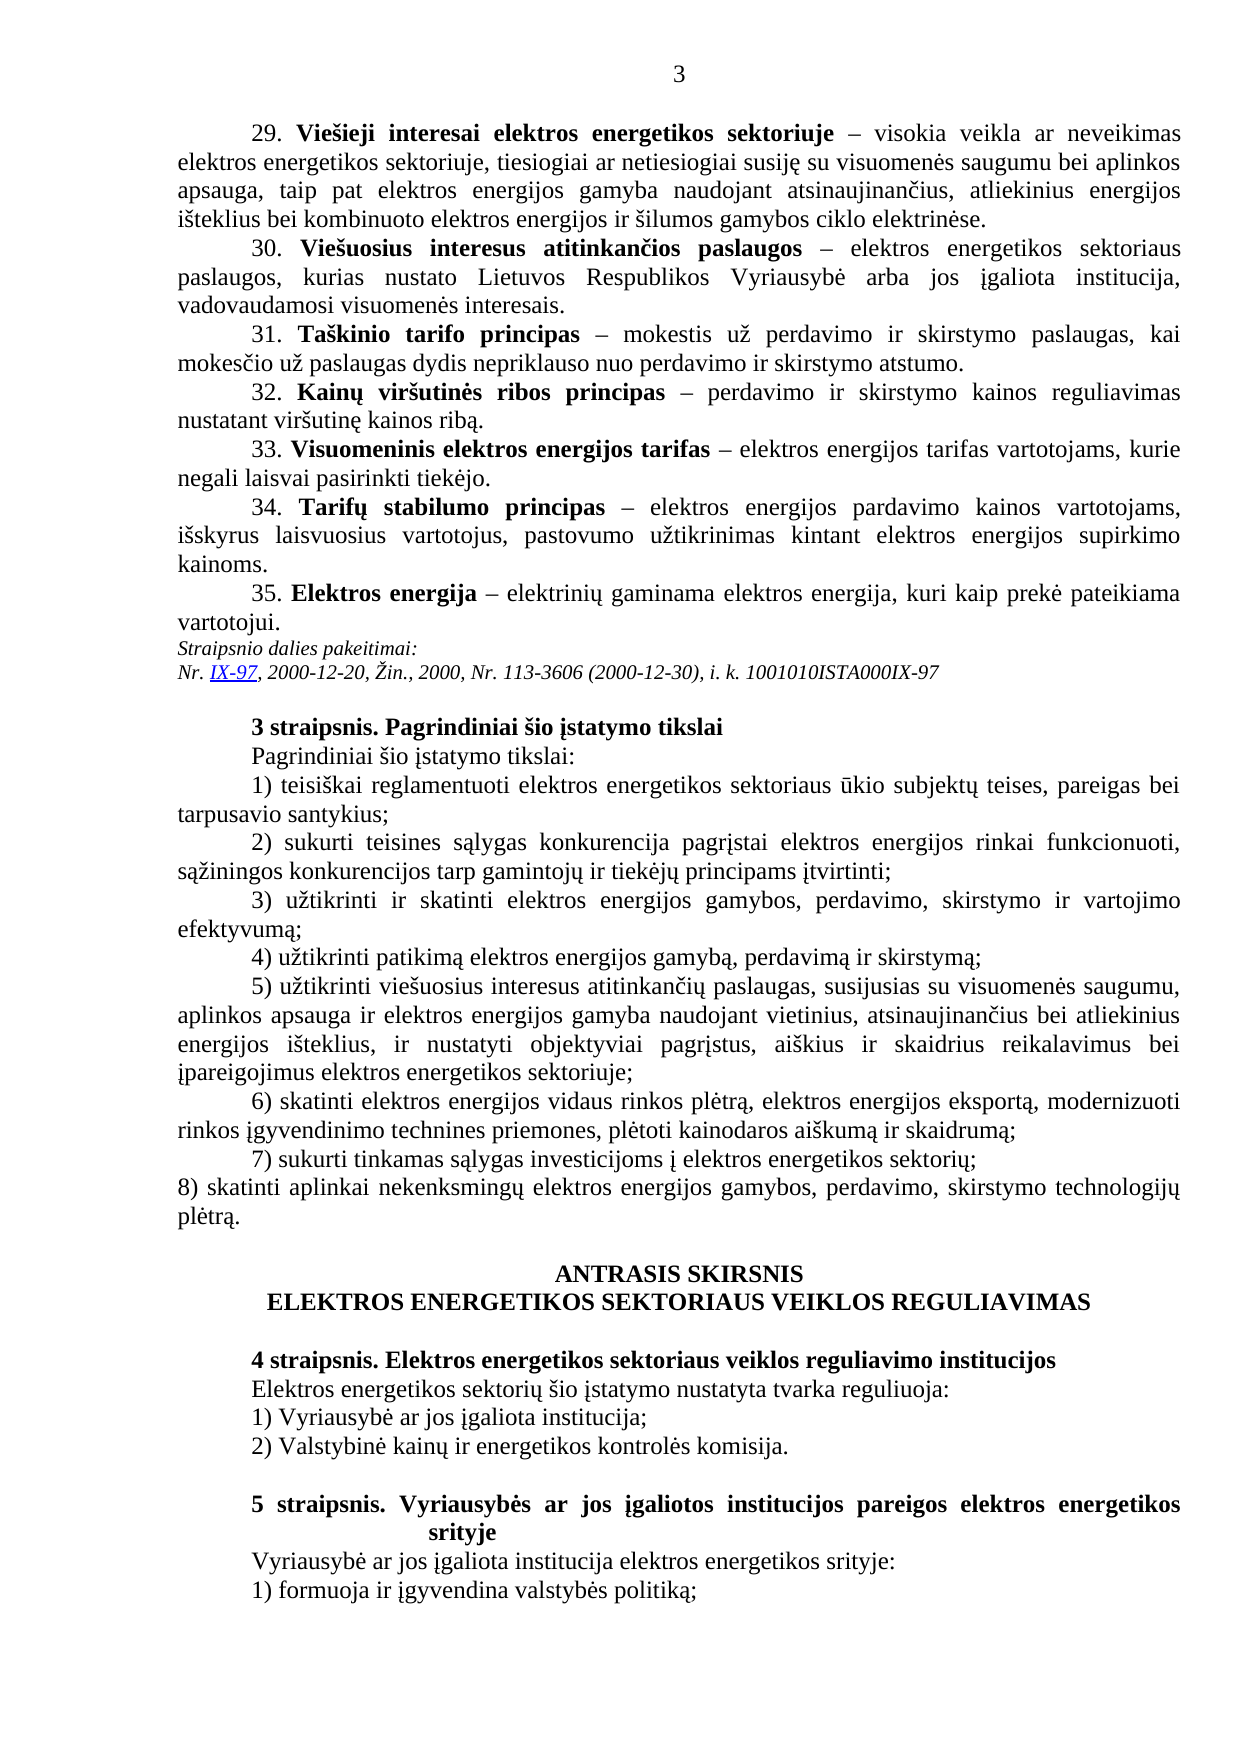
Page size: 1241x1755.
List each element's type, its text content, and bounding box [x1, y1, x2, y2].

text Nr. IX-97, 2000-12-20, Žin., 2000, Nr. 113-3606 (2000-12-30), i. k. 1001010ISTA000IX-97 [177, 660, 1181, 684]
text ANTRASIS SKIRSNIS [177, 1259, 1181, 1287]
text 34. Tarifų stabilumo principas – elektros energijos pardavimo kainos vartotojams, išskyrus laisvuosius vartotojus, pastovumo užtikrinimas kintant elektros energijos supirkimo kainoms. [177, 492, 1181, 578]
text ELEKTROS ENERGETIKOS SEKTORIAUS VEIKLOS REGULIAVIMAS [177, 1287, 1181, 1316]
text 1) teisiškai reglamentuoti elektros energetikos sektoriaus ūkio subjektų teises, pareigas bei tarpusavio santykius; [177, 770, 1181, 827]
text 5 straipsnis. Vyriausybės ar jos įgaliotos institucijos pareigos elektros energetikos srityje [251, 1489, 1181, 1546]
text 8) skatinti aplinkai nekenksmingų elektros energijos gamybos, perdavimo, skirstymo technologijų plėtrą. [177, 1172, 1181, 1230]
text 29. Viešieji interesai elektros energetikos sektoriuje – visokia veikla ar neveikimas elektros energetikos sektoriuje, tiesiogiai ar netiesiogiai susiję su visuomenės saugumu bei aplinkos apsauga, taip pat elektros energijos gamyba naudojant atsinaujinančius, atliekinius energijos išteklius bei kombinuoto elektros energijos ir šilumos gamybos ciklo elektrinėse. [177, 118, 1181, 233]
text 4 straipsnis. Elektros energetikos sektoriaus veiklos reguliavimo institucijos [177, 1345, 1181, 1374]
text 33. Visuomeninis elektros energijos tarifas – elektros energijos tarifas vartotojams, kurie negali laisvai pasirinkti tiekėjo. [177, 434, 1181, 492]
text 30. Viešuosius interesus atitinkančios paslaugos – elektros energetikos sektoriaus paslaugos, kurias nustato Lietuvos Respublikos Vyriausybė arba jos įgaliota institucija, vadovaudamosi visuomenės interesais. [177, 233, 1181, 319]
text 1) formuoja ir įgyvendina valstybės politiką; [177, 1575, 1181, 1604]
text Vyriausybė ar jos įgaliota institucija elektros energetikos srityje: [177, 1546, 1181, 1575]
text 2) Valstybinė kainų ir energetikos kontrolės komisija. [177, 1431, 1181, 1460]
text Pagrindiniai šio įstatymo tikslai: [177, 741, 1181, 770]
text 5) užtikrinti viešuosius interesus atitinkančių paslaugas, susijusias su visuomenės saugumu, aplinkos apsauga ir elektros energijos gamyba naudojant vietinius, atsinaujinančius bei atliekinius energijos išteklius, ir nustatyti objektyviai pagrįstus, aiškius ir skaidrius reikalavimus bei įpareigojimus elektros energetikos sektoriuje; [177, 971, 1181, 1086]
text 31. Taškinio tarifo principas – mokestis už perdavimo ir skirstymo paslaugas, kai mokesčio už paslaugas dydis nepriklauso nuo perdavimo ir skirstymo atstumo. [177, 319, 1181, 377]
text 7) sukurti tinkamas sąlygas investicijoms į elektros energetikos sektorių; [177, 1144, 1181, 1172]
text 2) sukurti teisines sąlygas konkurencija pagrįstai elektros energijos rinkai funkcionuoti, sąžiningos konkurencijos tarp gamintojų ir tiekėjų principams įtvirtinti; [177, 827, 1181, 885]
text Straipsnio dalies pakeitimai: [177, 636, 1181, 660]
text 4) užtikrinti patikimą elektros energijos gamybą, perdavimą ir skirstymą; [177, 942, 1181, 971]
text Elektros energetikos sektorių šio įstatymo nustatyta tvarka reguliuoja: [177, 1374, 1181, 1402]
text 6) skatinti elektros energijos vidaus rinkos plėtrą, elektros energijos eksportą, modernizuoti rinkos įgyvendinimo technines priemones, plėtoti kainodaros aiškumą ir skaidrumą; [177, 1086, 1181, 1144]
text 1) Vyriausybė ar jos įgaliota institucija; [177, 1402, 1181, 1431]
text 35. Elektros energija – elektrinių gaminama elektros energija, kuri kaip prekė pateikiama vartotojui. [177, 578, 1181, 636]
text 3) užtikrinti ir skatinti elektros energijos gamybos, perdavimo, skirstymo ir vartojimo efektyvumą; [177, 885, 1181, 942]
text 3 straipsnis. Pagrindiniai šio įstatymo tikslai [177, 712, 1181, 741]
text 32. Kainų viršutinės ribos principas – perdavimo ir skirstymo kainos reguliavimas nustatant viršutinę kainos ribą. [177, 377, 1181, 434]
